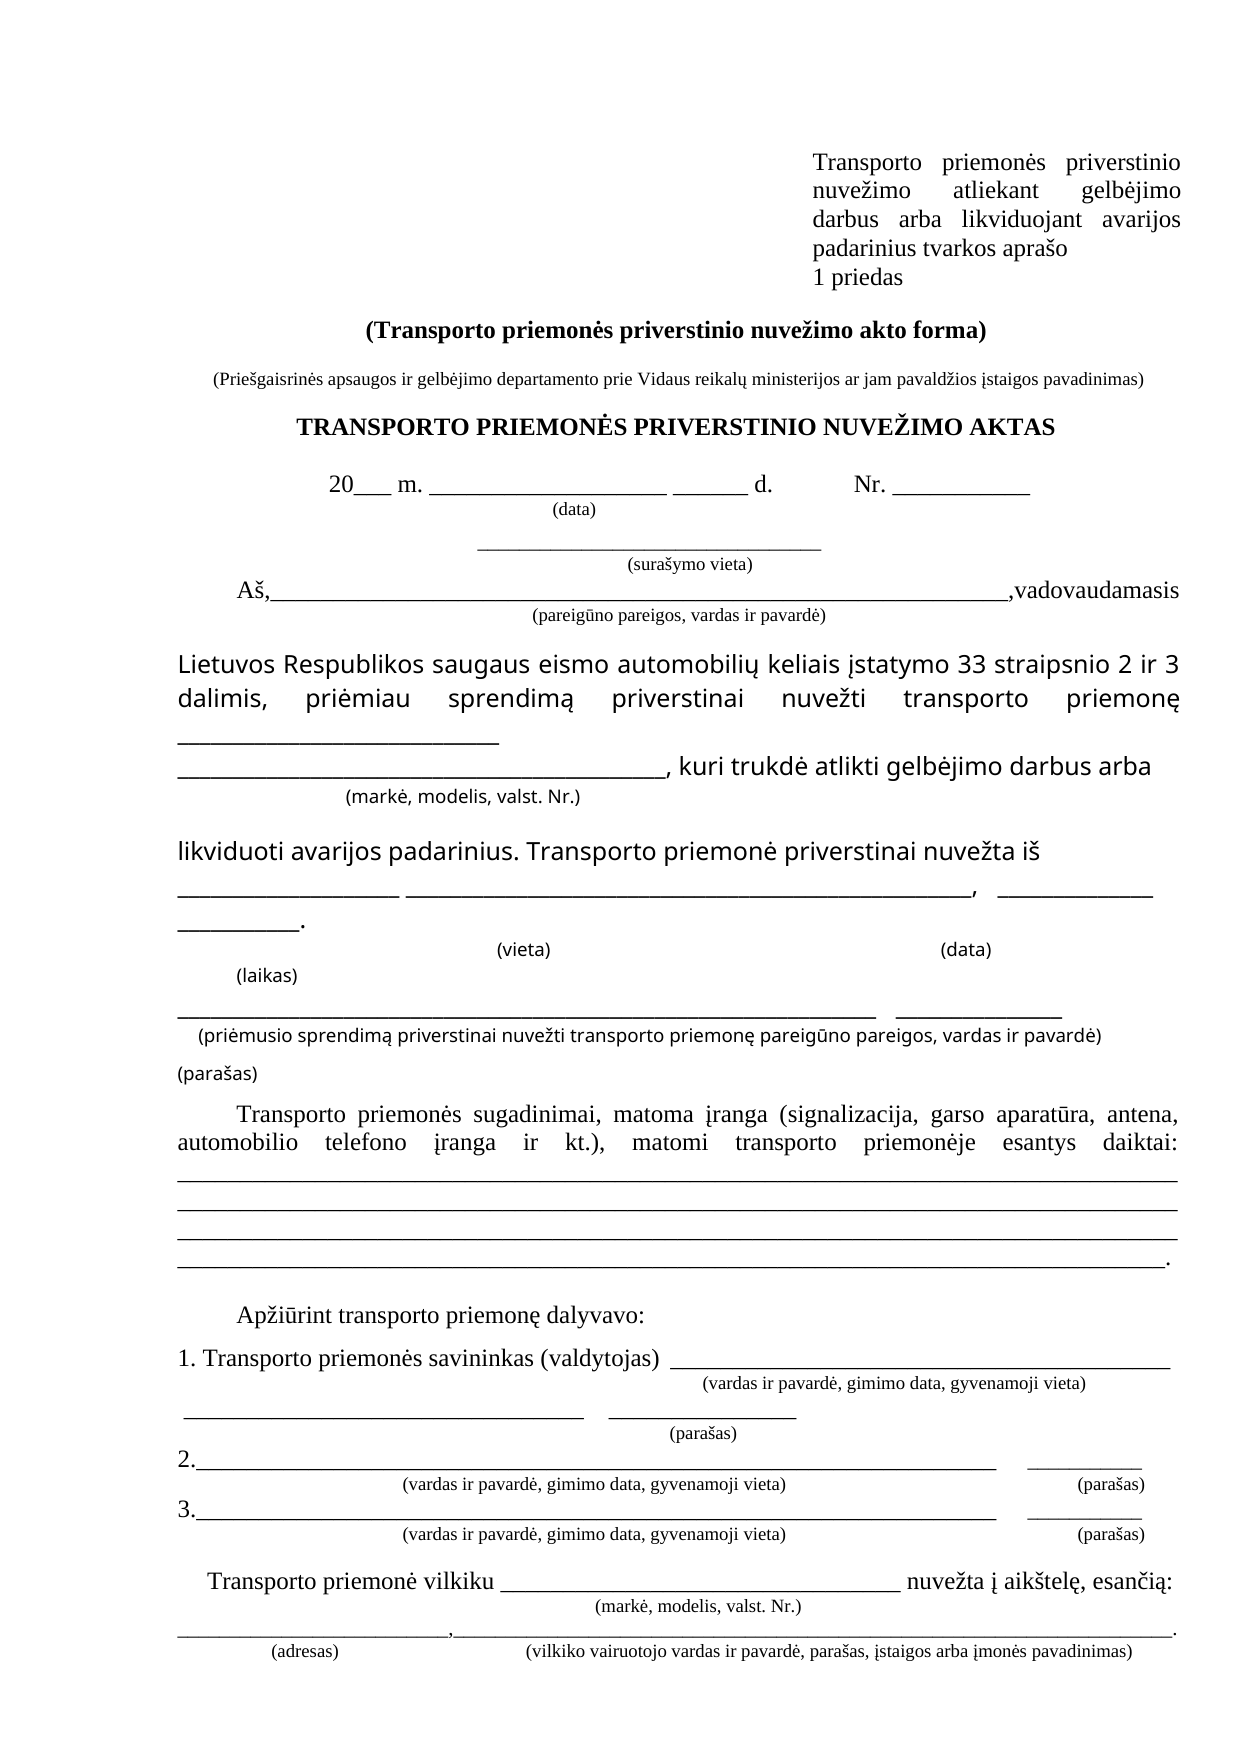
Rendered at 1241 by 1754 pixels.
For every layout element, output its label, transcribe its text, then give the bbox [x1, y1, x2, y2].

text Aš,___________________________________________________________,vadovaudamasis [177, 575, 1179, 603]
text __________________________,_____________________________________________________________________. [177, 1616, 1179, 1640]
text (pareigūno pareigos, vardas ir pavardė) [177, 603, 1181, 625]
text Transporto priemonės sugadinimai, matoma įranga (signalizacija, garso aparatūra, antena, automobilio telefono įranga ir kt.), matomi transporto priemonėje esantys daiktai: ________________________________________________________________________________ [177, 1099, 1179, 1185]
text ________________________________ _______________ [177, 1393, 1179, 1422]
text 1. Transporto priemonės savininkas (valdytojas) ________________________________________ [177, 1343, 1179, 1372]
text Lietuvos Respublikos saugaus eismo automobilių keliais įstatymo 33 straipsnio 2 ir 3 dalimis, priėmiau sprendimą priverstinai nuvežti transporto priemonę _____________________________ [177, 647, 1181, 749]
text (vardas ir pavardė, gimimo data, gyvenamoji vieta) [177, 1372, 1179, 1393]
text Transporto priemonės priverstinio nuvežimo atliekant gelbėjimo darbus arba likviduojant avarijos padarinius tvarkos aprašo [812, 147, 1181, 262]
text (vieta) (data) (laikas) [236, 936, 1181, 988]
text (vardas ir pavardė, gimimo data, gyvenamoji vieta) (parašas) [327, 1523, 1181, 1544]
text 1 priedas [812, 262, 1181, 291]
text Transporto priemonė vilkiku ________________________________ nuvežta į aikštelę, esančią: [177, 1566, 1179, 1595]
text (markė, modelis, valst. Nr.) [477, 1595, 1179, 1616]
text (Transporto priemonės priverstinio nuvežimo akto forma) [177, 315, 1181, 343]
text ____________________________________________, kuri trukdė atlikti gelbėjimo darbus arba [177, 749, 1181, 783]
text likviduoti avarijos padarinius. Transporto priemonė priverstinai nuvežta iš ____________________ ___________________________________________________, ______________ ___________. [177, 834, 1181, 936]
text (markė, modelis, valst. Nr.) [207, 783, 1181, 808]
text Apžiūrint transporto priemonę dalyvavo: [177, 1300, 1137, 1329]
text _______________________________________________________________ _______________ [177, 988, 1181, 1022]
text Transporto priemonės priverstinio nuvežimo aktas [177, 412, 1181, 441]
text _______________________________________________________________________________. [177, 1242, 1179, 1271]
text (priėmusio sprendimą priverstinai nuvežti transporto priemonę pareigūno pareigos, vardas ir pavardė) (parašas) [177, 1022, 1181, 1086]
text (parašas) [627, 1422, 1181, 1444]
text (adresas) (vilkiko vairuotojo vardas ir pavardė, parašas, įstaigos arba įmonės pavadinimas) [177, 1640, 1179, 1662]
text ________________________________________________________________________________________________________________________________________________________________ [177, 1185, 1179, 1242]
text 20___ m. ___________________ ______ d. Nr. ___________ [177, 469, 1181, 498]
text 2.________________________________________________________________ ___________ [177, 1444, 1179, 1472]
text (vardas ir pavardė, gimimo data, gyvenamoji vieta) (parašas) [327, 1472, 1181, 1494]
text (surašymo vieta) [552, 553, 1181, 575]
text _________________________________ [477, 529, 1181, 553]
text (data) [477, 498, 1181, 519]
text 3.________________________________________________________________ ___________ [177, 1494, 1179, 1523]
text (Priešgaisrinės apsaugos ir gelbėjimo departamento prie Vidaus reikalų ministerijos ar jam pavaldžios įstaigos pavadinimas) [177, 367, 1181, 389]
